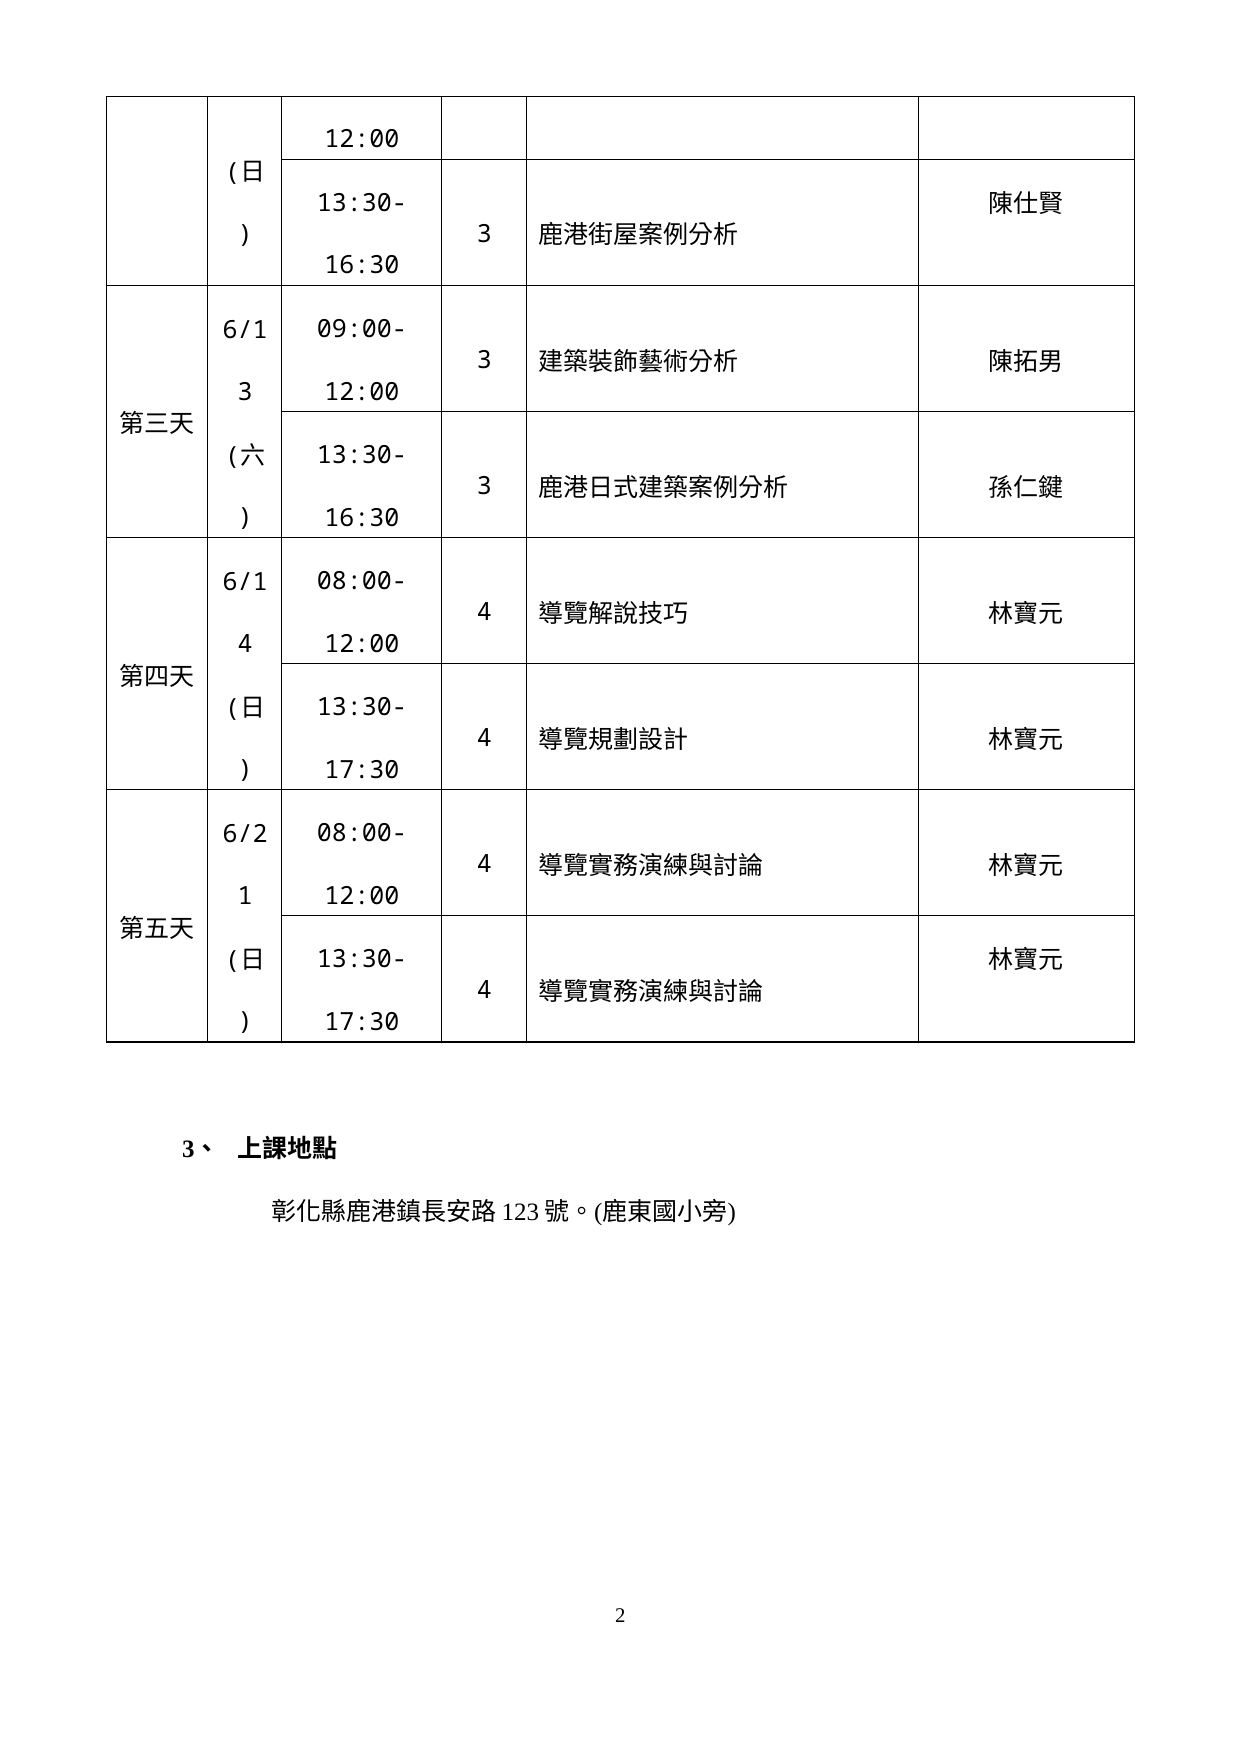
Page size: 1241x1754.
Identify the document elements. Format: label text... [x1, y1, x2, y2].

table_cell 林寶元 [919, 916, 1134, 1041]
table_cell 導覽規劃設計 [527, 664, 918, 789]
table_cell 鹿港街屋案例分析 [527, 160, 918, 285]
table_cell 13:30-16:30 [282, 412, 441, 537]
table_cell 4 [442, 916, 526, 1041]
table_cell 建築裝飾藝術分析 [527, 286, 918, 411]
table_cell (日) [208, 97, 281, 285]
table_cell 13:30-16:30 [282, 160, 441, 285]
table_cell 第三天 [107, 286, 207, 537]
table_cell 林寶元 [919, 538, 1134, 663]
list 上課地點 [182, 1105, 1053, 1167]
table_cell [107, 97, 207, 285]
table_cell 第五天 [107, 790, 207, 1041]
table_cell 4 [442, 538, 526, 663]
table_cell 13:30-17:30 [282, 664, 441, 789]
table_cell 09:00-12:00 [282, 286, 441, 411]
text 彰化縣鹿港鎮長安路123號。(鹿東國小旁) [246, 1167, 1053, 1230]
table_cell 08:00-12:00 [282, 538, 441, 663]
table_cell 導覽實務演練與討論 [527, 790, 918, 915]
table_cell 13:30-17:30 [282, 916, 441, 1041]
table_cell 孫仁鍵 [919, 412, 1134, 537]
table_cell [919, 97, 1134, 159]
table_cell [527, 97, 918, 159]
table_cell 鹿港日式建築案例分析 [527, 412, 918, 537]
table_cell 6/21 (日) [208, 790, 281, 1041]
table_cell [442, 97, 526, 159]
table_cell 3 [442, 286, 526, 411]
table_cell 6/14 (日) [208, 538, 281, 789]
table_cell 第四天 [107, 538, 207, 789]
table_cell 導覽解說技巧 [527, 538, 918, 663]
table_cell 08:00-12:00 [282, 790, 441, 915]
table_cell 4 [442, 790, 526, 915]
table_cell 3 [442, 412, 526, 537]
table_cell 陳拓男 [919, 286, 1134, 411]
table_cell 陳仕賢 [919, 160, 1134, 285]
table_cell 林寶元 [919, 790, 1134, 915]
table_cell 6/13 (六) [208, 286, 281, 537]
table_cell 導覽實務演練與討論 [527, 916, 918, 1041]
table_cell 12:00 [282, 97, 441, 159]
table_cell 林寶元 [919, 664, 1134, 789]
table_cell 3 [442, 160, 526, 285]
table_cell 4 [442, 664, 526, 789]
